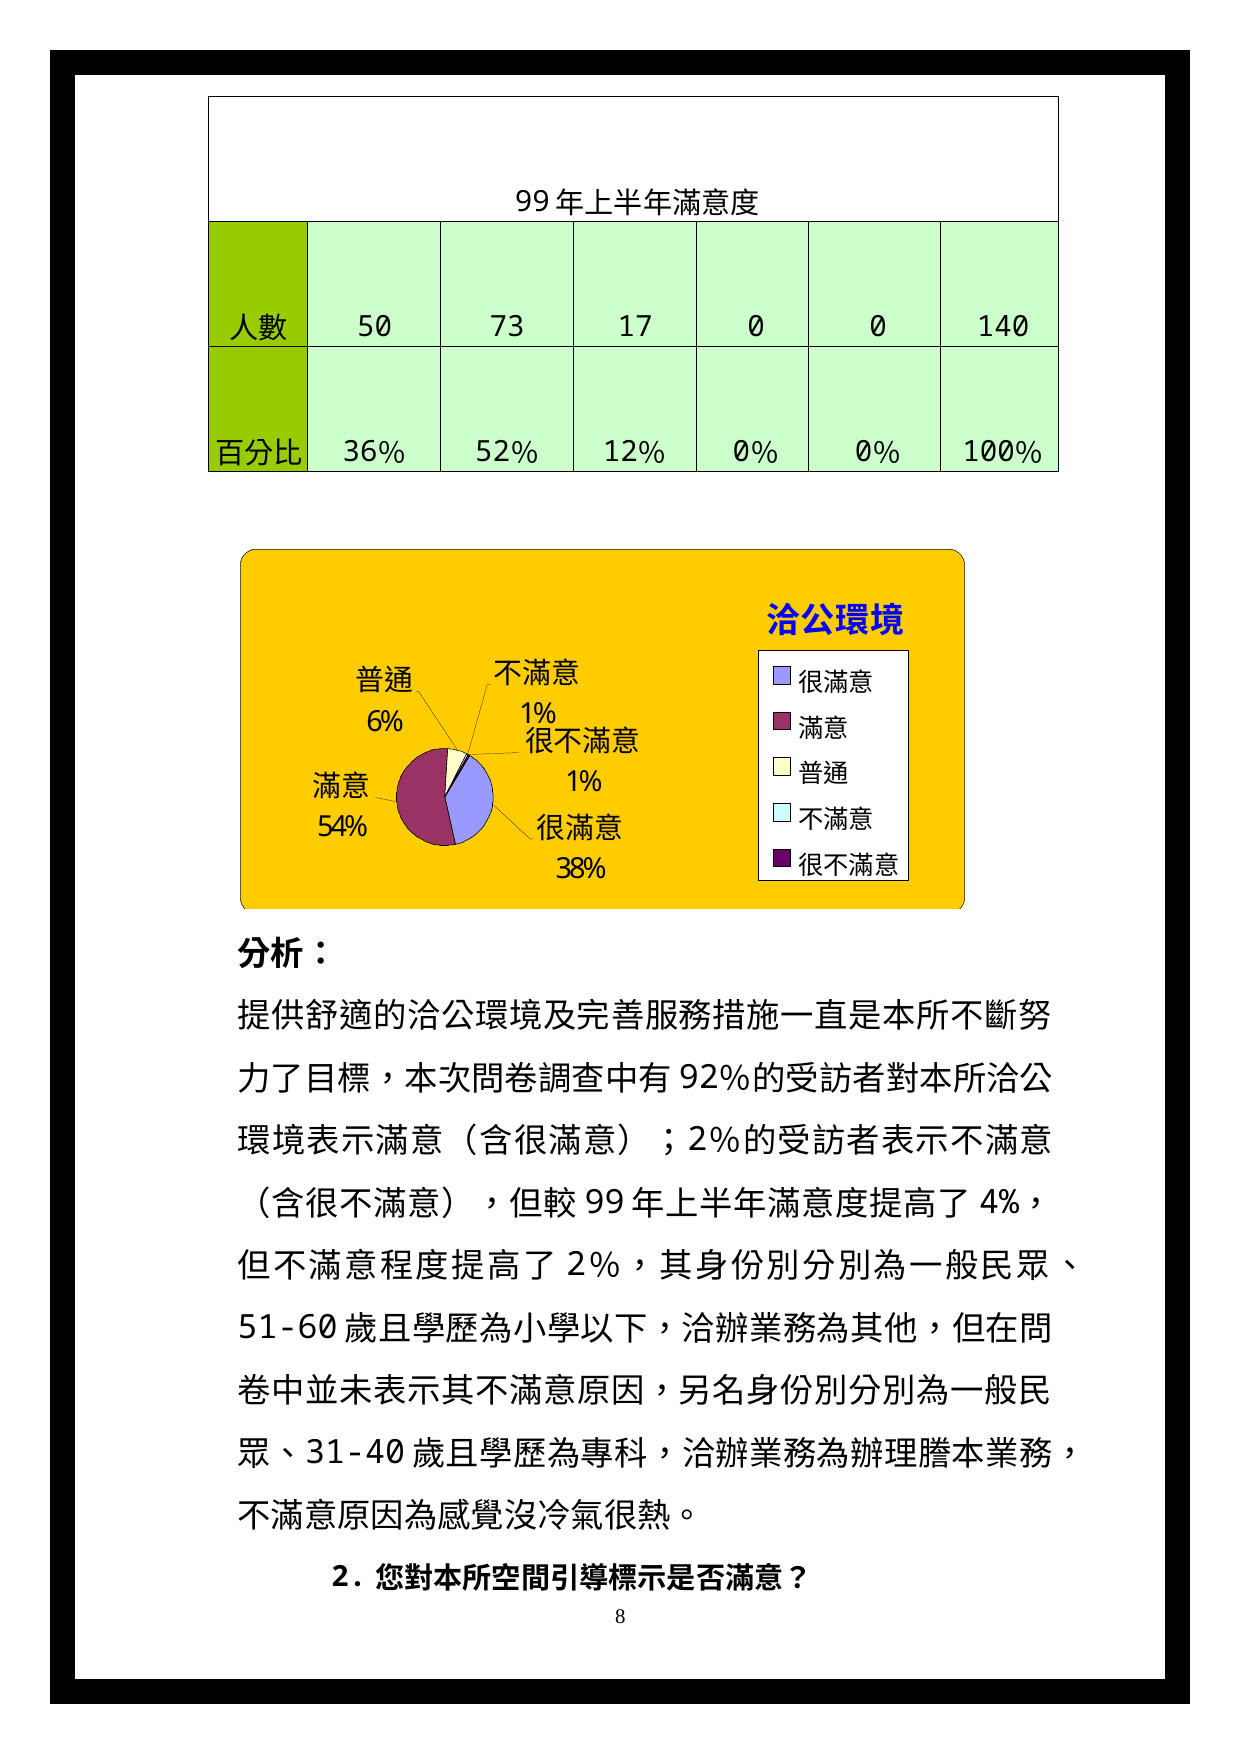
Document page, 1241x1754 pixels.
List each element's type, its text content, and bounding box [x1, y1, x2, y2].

table_cell 0％ [697, 347, 808, 471]
table_cell 12％ [574, 347, 696, 471]
table_cell 50 [308, 222, 440, 346]
text 提供舒適的洽公環境及完善服務措施一直是本所不斷努力了目標，本次問卷調查中有92％的受訪者對本所洽公環境表示滿意（含很滿意）；2％的受訪者表示不滿意（含很不滿意），但較99年上半年滿意度提高了4%，但不滿意程度提高了2％，其身份別分別為一般民眾、51-60歲且學歷為小學以下，洽辦業務為其他，但在問卷中並未表示其不滿意原因，另名身份別分別為一般民眾、31-40歲且學歷為專科，洽辦業務為辦理謄本業務，不滿意原因為感覺沒冷氣很熱。 [237, 971, 1053, 1534]
table_cell 100％ [941, 347, 1058, 471]
table_cell 17 [574, 222, 696, 346]
list 您對本所空間引導標示是否滿意？ [331, 1534, 1053, 1596]
table_cell 0 [697, 222, 808, 346]
text 分析： [237, 909, 1053, 971]
table_cell 百分比 [209, 347, 307, 471]
table_cell 52％ [441, 347, 573, 471]
table_cell 140 [941, 222, 1058, 346]
table_cell 人數 [209, 222, 307, 346]
table_cell 0％ [809, 347, 940, 471]
table_cell 73 [441, 222, 573, 346]
table_cell 99年上半年滿意度 [209, 97, 1058, 221]
table_cell 0 [809, 222, 940, 346]
table_cell 36％ [308, 347, 440, 471]
